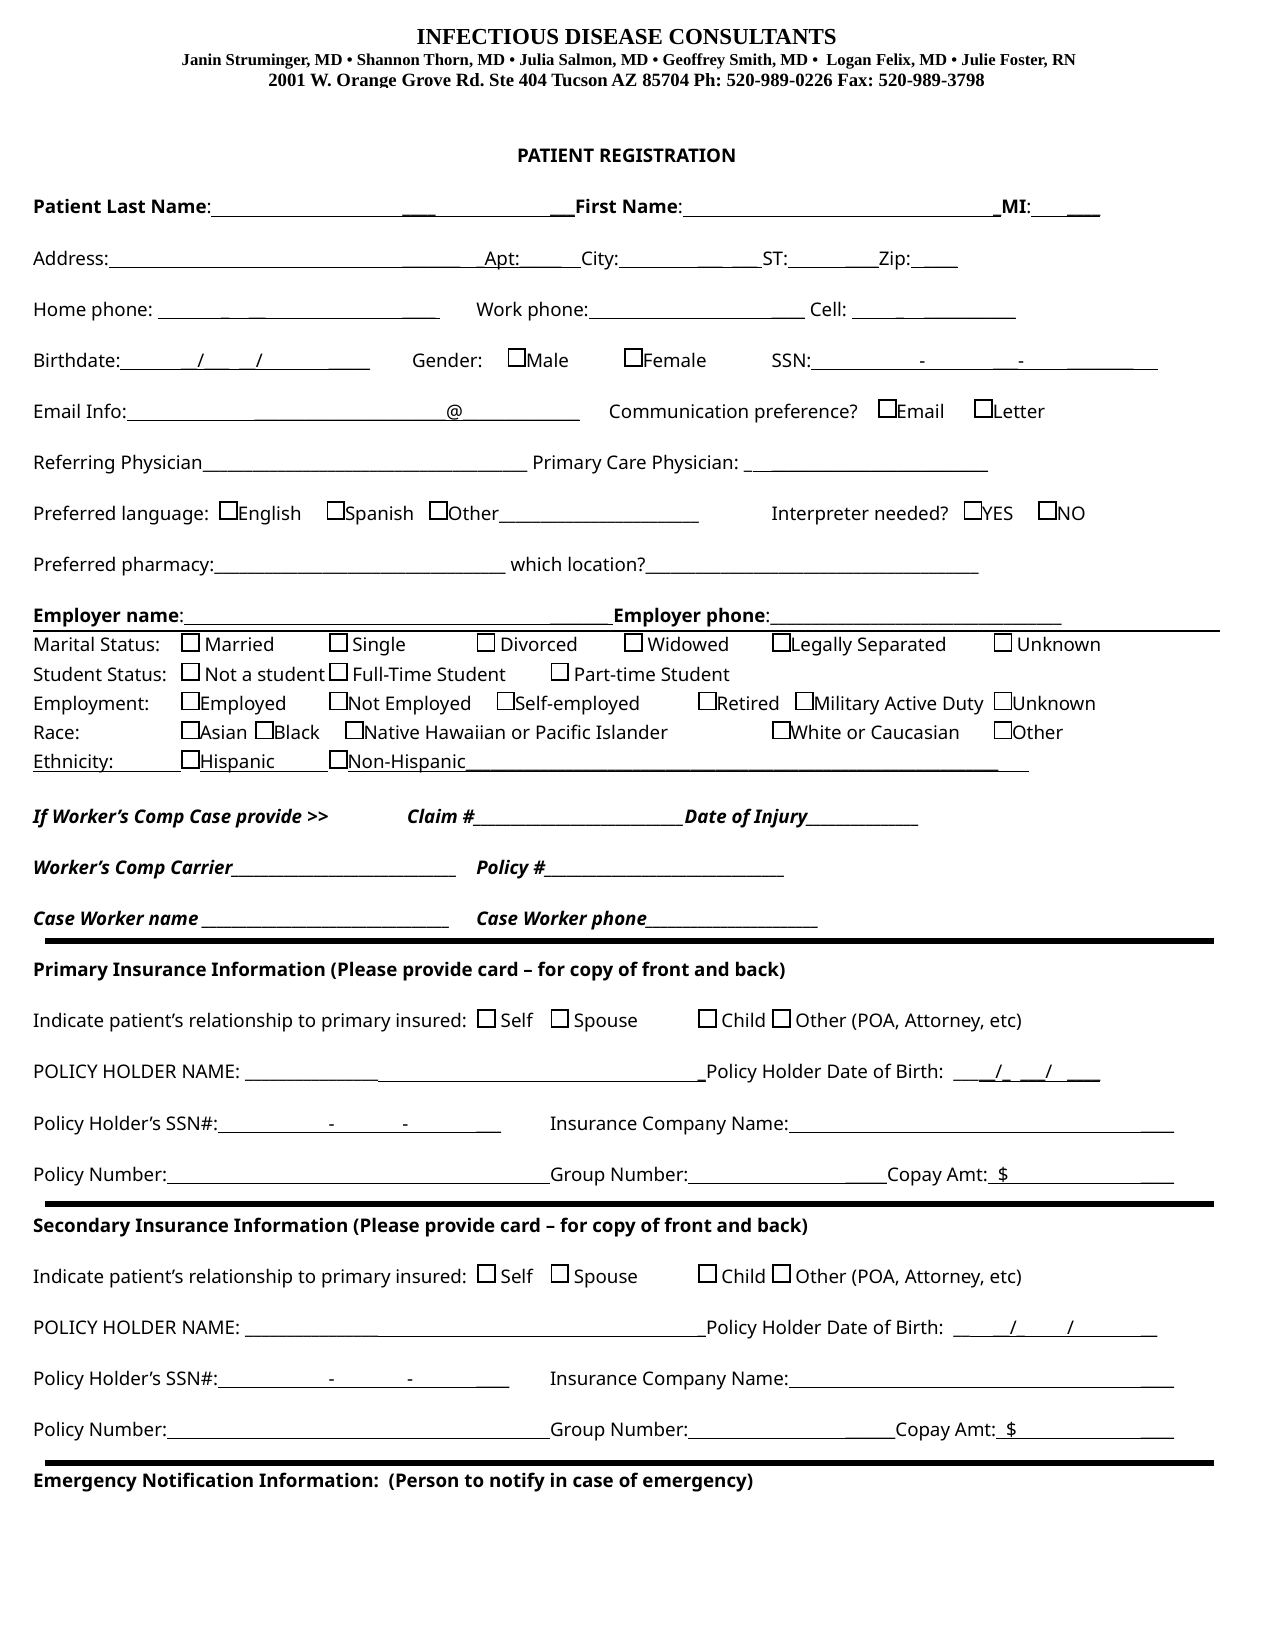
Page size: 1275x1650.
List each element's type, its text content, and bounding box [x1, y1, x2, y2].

text Ethnicity: Hispanic Non-Hispanic________________________________________________________________ [33, 749, 1220, 774]
text Policy Number: Group Number: ______Copay Amt: $ ____ [33, 1416, 1220, 1442]
text Policy Holder’s SSN#: - - ___ Insurance Company Name: ____ [33, 1110, 1220, 1135]
text Employment: Employed Not Employed Self-employed Retired Military Active Duty Unknown [33, 690, 1220, 716]
text Preferred pharmacy:___________________________________ which location?________________________________________ [33, 551, 1220, 577]
text Patient Last Name: ____ ___First Name: _MI: ____ [33, 194, 1220, 219]
text Student Status: Not a student Full-Time Student Part-time Student [33, 661, 1220, 687]
text Employer name: _______ Employer phone:___________________________________ [33, 602, 1220, 630]
text Worker’s Comp Carrier______________________________ Policy #________________________________ [33, 855, 1220, 880]
text If Worker’s Comp Case provide >> Claim #____________________________Date of Injury_______________ [33, 804, 1220, 829]
text POLICY HOLDER NAME: ________________ _Policy Holder Date of Birth: __ __/_ / __ [33, 1314, 1220, 1339]
text Email Info: _______________________@______________ Communication preference? Email Letter [33, 398, 1220, 423]
text Secondary Insurance Information (Please provide card – for copy of front and back) [33, 1212, 1220, 1237]
text Birthdate: __/___ __/ _____ Gender: Male Female SSN: - ___- ________ [33, 347, 1220, 372]
text Indicate patient’s relationship to primary insured: Self Spouse Child Other (POA, Attorney, etc) [33, 1263, 1220, 1288]
text Policy Holder’s SSN#: - - ____ Insurance Company Name: ____ [33, 1365, 1220, 1391]
text Address: _______ _Apt:_____ City: ___ ___ ST: ____Zip: ____ [33, 245, 1220, 270]
text PATIENT REGISTRATION [33, 143, 1220, 168]
text POLICY HOLDER NAME: ________________ _Policy Holder Date of Birth: _____/_ ___/ ____ [33, 1059, 1220, 1084]
text Marital Status: Married Single Divorced Widowed Legally Separated Unknown [33, 632, 1220, 657]
text Race: Asian Black Native Hawaiian or Pacific Islander White or Caucasian Other [33, 719, 1220, 745]
text Primary Insurance Information (Please provide card – for copy of front and back) [33, 957, 1220, 982]
text Case Worker name _________________________________ Case Worker phone_______________________ [33, 906, 1220, 931]
text Policy Number: Group Number: _____Copay Amt: $ ____ [33, 1161, 1220, 1186]
text Emergency Notification Information: (Person to notify in case of emergency) [33, 1467, 1220, 1493]
text Indicate patient’s relationship to primary insured: Self Spouse Child Other (POA, Attorney, etc) [33, 1008, 1220, 1033]
text Preferred language: English Spanish Other________________________ Interpreter needed? YES NO [33, 500, 1220, 526]
text Home phone: _ __ ____ Work phone: ____ Cell: _ ___________ [33, 296, 1220, 321]
text Referring Physician_______________________________________ Primary Care Physician: _ __________________________ [33, 449, 1220, 474]
